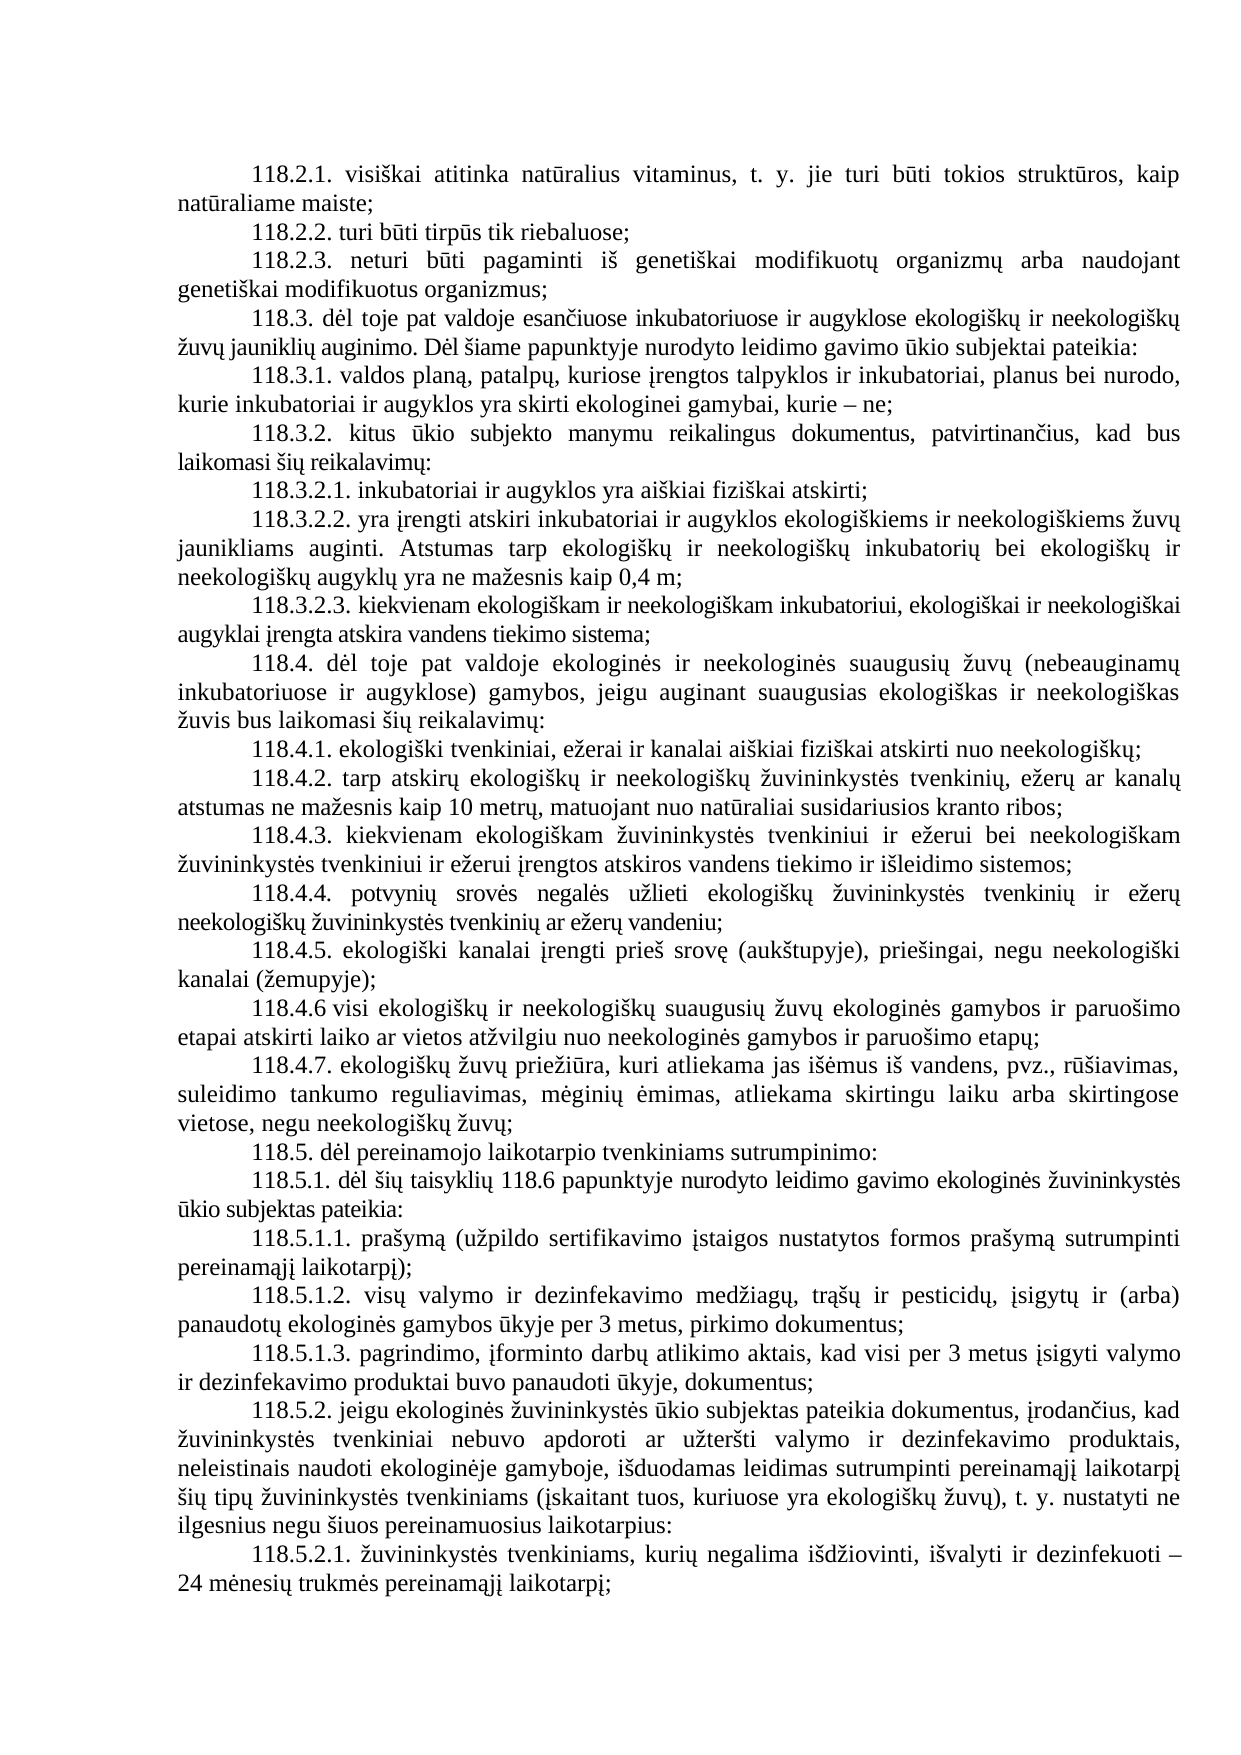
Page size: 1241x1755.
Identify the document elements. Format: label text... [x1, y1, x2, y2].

text 118.3.2.3. kiekvienam ekologiškam ir neekologiškam inkubatoriui, ekologiškai ir neekologiškai augyklai įrengta atskira vandens tiekimo sistema; [177, 591, 1181, 648]
text 118.2.1. visiškai atitinka natūralius vitaminus, t. y. jie turi būti tokios struktūros, kaip natūraliame maiste; [177, 159, 1181, 217]
text 118.4.2. tarp atskirų ekologiškų ir neekologiškų žuvininkystės tvenkinių, ežerų ar kanalų atstumas ne mažesnis kaip 10 metrų, matuojant nuo natūraliai susidariusios kranto ribos; [177, 763, 1181, 821]
text 118.2.2. turi būti tirpūs tik riebaluose; [177, 217, 1181, 246]
text 118.3.2. kitus ūkio subjekto manymu reikalingus dokumentus, patvirtinančius, kad bus laikomasi šių reikalavimų: [177, 418, 1181, 476]
text 118.4.3. kiekvienam ekologiškam žuvininkystės tvenkiniui ir ežerui bei neekologiškam žuvininkystės tvenkiniui ir ežerui įrengtos atskiros vandens tiekimo ir išleidimo sistemos; [177, 821, 1181, 878]
text 118.5.1.3. pagrindimo, įforminto darbų atlikimo aktais, kad visi per 3 metus įsigyti valymo ir dezinfekavimo produktai buvo panaudoti ūkyje, dokumentus; [177, 1338, 1181, 1396]
text 118.3.1. valdos planą, patalpų, kuriose įrengtos talpyklos ir inkubatoriai, planus bei nurodo, kurie inkubatoriai ir augyklos yra skirti ekologinei gamybai, kurie – ne; [177, 361, 1181, 418]
text 118.4.1. ekologiški tvenkiniai, ežerai ir kanalai aiškiai fiziškai atskirti nuo neekologiškų; [177, 734, 1181, 763]
text 118.3. dėl toje pat valdoje esančiuose inkubatoriuose ir augyklose ekologiškų ir neekologiškų žuvų jauniklių auginimo. Dėl šiame papunktyje nurodyto leidimo gavimo ūkio subjektai pateikia: [177, 303, 1181, 361]
text 118.5.1.1. prašymą (užpildo sertifikavimo įstaigos nustatytos formos prašymą sutrumpinti pereinamąjį laikotarpį); [177, 1223, 1181, 1281]
text 118.4.6 visi ekologiškų ir neekologiškų suaugusių žuvų ekologinės gamybos ir paruošimo etapai atskirti laiko ar vietos atžvilgiu nuo neekologinės gamybos ir paruošimo etapų; [177, 993, 1181, 1051]
text 118.4.4. potvynių srovės negalės užlieti ekologiškų žuvininkystės tvenkinių ir ežerų neekologiškų žuvininkystės tvenkinių ar ežerų vandeniu; [177, 878, 1181, 936]
text 118.3.2.2. yra įrengti atskiri inkubatoriai ir augyklos ekologiškiems ir neekologiškiems žuvų jaunikliams auginti. Atstumas tarp ekologiškų ir neekologiškų inkubatorių bei ekologiškų ir neekologiškų augyklų yra ne mažesnis kaip 0,4 m; [177, 504, 1181, 591]
text 118.5.2.1. žuvininkystės tvenkiniams, kurių negalima išdžiovinti, išvalyti ir dezinfekuoti – 24 mėnesių trukmės pereinamąjį laikotarpį; [177, 1539, 1181, 1597]
text 118.5.1. dėl šių taisyklių 118.6 papunktyje nurodyto leidimo gavimo ekologinės žuvininkystės ūkio subjektas pateikia: [177, 1166, 1181, 1223]
text 118.5.1.2. visų valymo ir dezinfekavimo medžiagų, trąšų ir pesticidų, įsigytų ir (arba) panaudotų ekologinės gamybos ūkyje per 3 metus, pirkimo dokumentus; [177, 1281, 1181, 1338]
text 118.2.3. neturi būti pagaminti iš genetiškai modifikuotų organizmų arba naudojant genetiškai modifikuotus organizmus; [177, 246, 1181, 303]
text 118.5.2. jeigu ekologinės žuvininkystės ūkio subjektas pateikia dokumentus, įrodančius, kad žuvininkystės tvenkiniai nebuvo apdoroti ar užteršti valymo ir dezinfekavimo produktais, neleistinais naudoti ekologinėje gamyboje, išduodamas leidimas sutrumpinti pereinamąjį laikotarpį šių tipų žuvininkystės tvenkiniams (įskaitant tuos, kuriuose yra ekologiškų žuvų), t. y. nustatyti ne ilgesnius negu šiuos pereinamuosius laikotarpius: [177, 1396, 1181, 1539]
text 118.4.7. ekologiškų žuvų priežiūra, kuri atliekama jas išėmus iš vandens, pvz., rūšiavimas, suleidimo tankumo reguliavimas, mėginių ėmimas, atliekama skirtingu laiku arba skirtingose vietose, negu neekologiškų žuvų; [177, 1051, 1181, 1137]
text 118.3.2.1. inkubatoriai ir augyklos yra aiškiai fiziškai atskirti; [177, 476, 1181, 504]
text 118.4.5. ekologiški kanalai įrengti prieš srovę (aukštupyje), priešingai, negu neekologiški kanalai (žemupyje); [177, 936, 1181, 993]
text 118.5. dėl pereinamojo laikotarpio tvenkiniams sutrumpinimo: [177, 1137, 1181, 1166]
text 118.4. dėl toje pat valdoje ekologinės ir neekologinės suaugusių žuvų (nebeauginamų inkubatoriuose ir augyklose) gamybos, jeigu auginant suaugusias ekologiškas ir neekologiškas žuvis bus laikomasi šių reikalavimų: [177, 648, 1181, 734]
